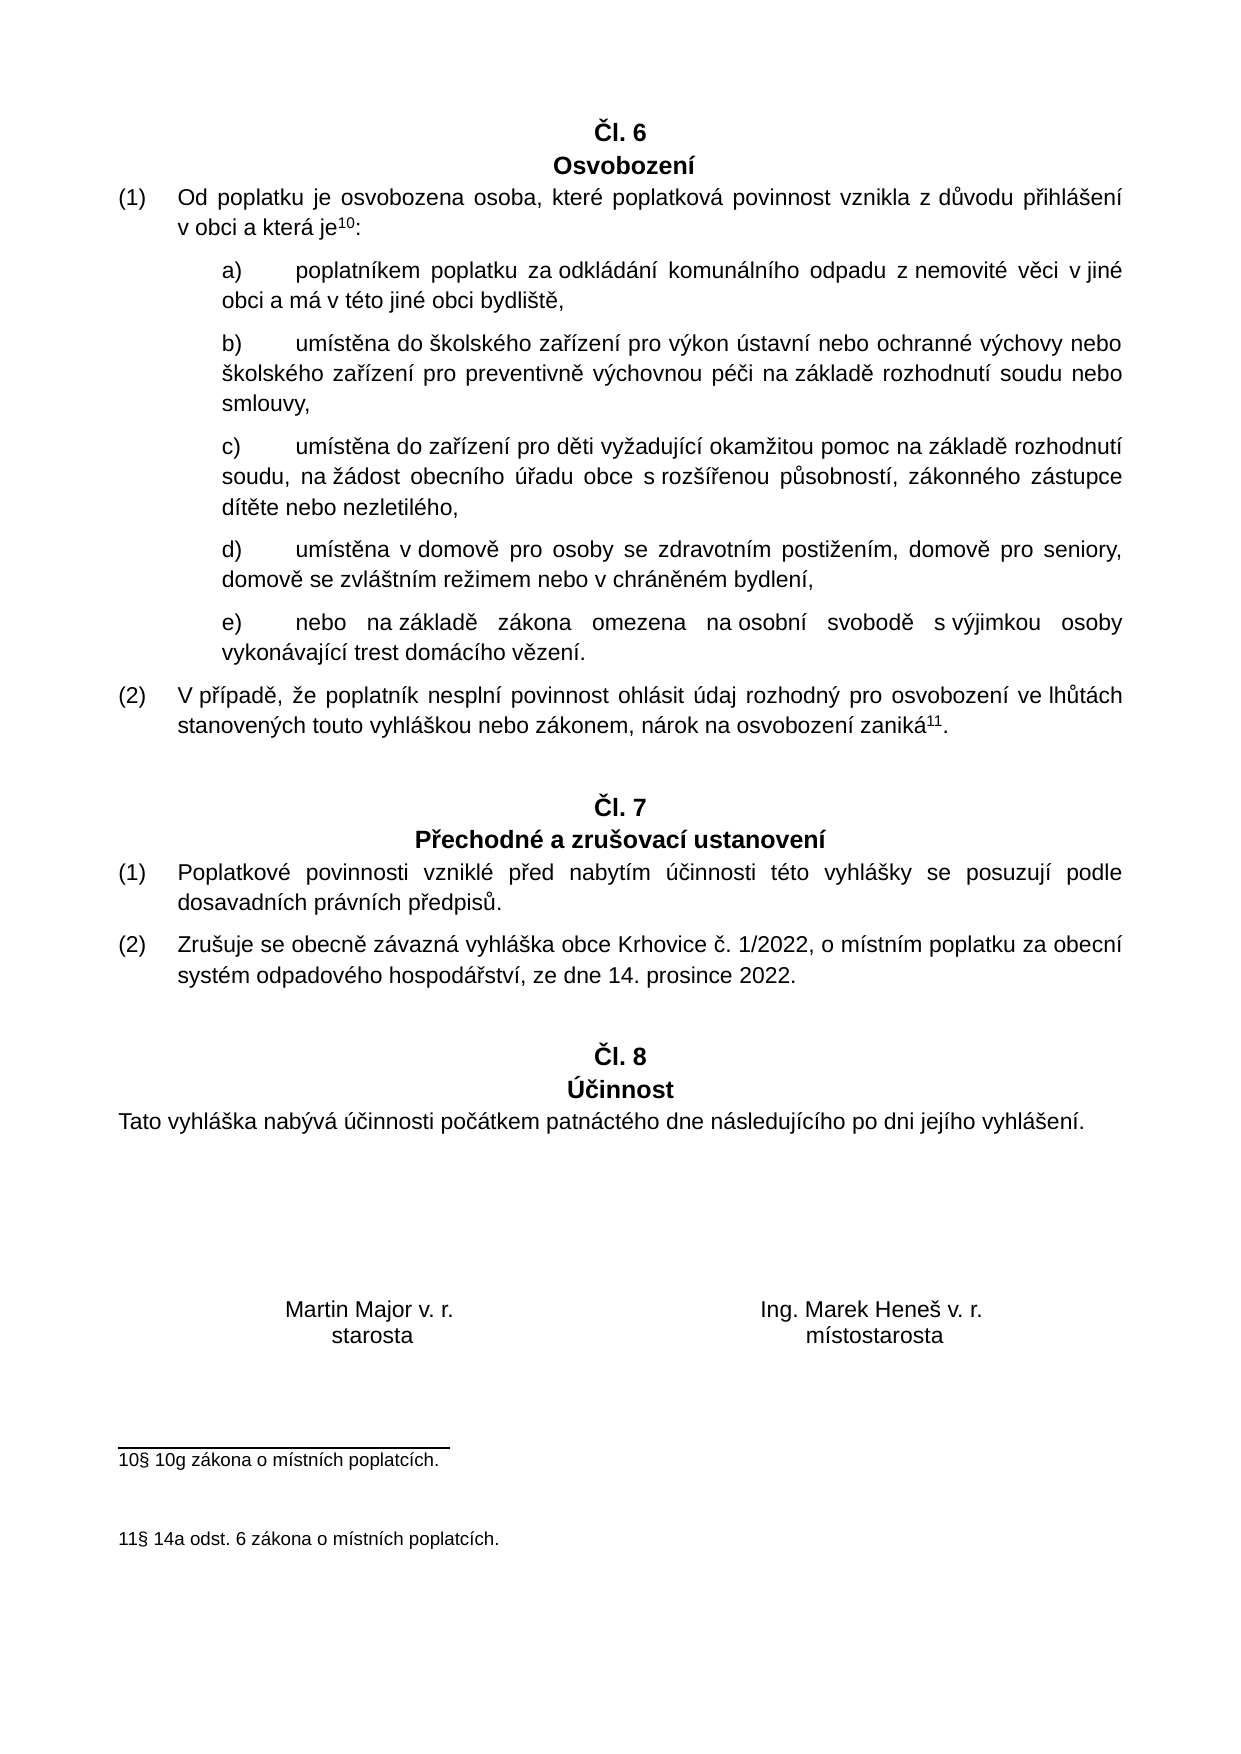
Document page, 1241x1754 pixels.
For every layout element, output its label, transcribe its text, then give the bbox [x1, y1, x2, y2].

list umístěna do školského zařízení pro výkon ústavní nebo ochranné výchovy nebo školského zařízení pro preventivně výchovnou péči na základě rozhodnutí soudu nebo smlouvy, [222, 330, 1122, 417]
table_header Ing. Marek Heneš v. r. místostarosta [620, 1236, 1122, 1354]
list nebo na základě zákona omezena na osobní svobodě s výjimkou osoby vykonávající trest domácího vězení. [222, 609, 1122, 666]
subtitle Čl. 6 Osvobození [118, 118, 1122, 180]
list Poplatkové povinnosti vzniklé před nabytím účinnosti této vyhlášky se posuzují podle dosavadních právních předpisů. [118, 858, 1122, 915]
list umístěna do zařízení pro děti vyžadující okamžitou pomoc na základě rozhodnutí soudu, na žádost obecního úřadu obce s rozšířenou působností, zákonného zástupce dítěte nebo nezletilého, [222, 433, 1122, 520]
list Zrušuje se obecně závazná vyhláška obce Krhovice č. 1/2022, o místním poplatku za obecní systém odpadového hospodářství, ze dne 14. prosince 2022. [118, 931, 1122, 988]
table_header Martin Major v. r. starosta [118, 1236, 620, 1354]
list V případě, že poplatník nesplní povinnost ohlásit údaj rozhodný pro osvobození ve lhůtách stanovených touto vyhláškou nebo zákonem, nárok na osvobození zaniká. [118, 682, 1122, 739]
list § 10g zákona o místních poplatcích. [118, 1448, 1122, 1470]
list § 14a odst. 6 zákona o místních poplatcích. [118, 1528, 1122, 1549]
subtitle Čl. 7 Přechodné a zrušovací ustanovení [118, 792, 1122, 854]
list umístěna v domově pro osoby se zdravotním postižením, domově pro seniory, domově se zvláštním režimem nebo v chráněném bydlení, [222, 536, 1122, 593]
subtitle Čl. 8 Účinnost [118, 1042, 1122, 1104]
list Od poplatku je osvobozena osoba, které poplatková povinnost vznikla z důvodu přihlášení v obci a která je: [118, 184, 1122, 241]
text Tato vyhláška nabývá účinnosti počátkem patnáctého dne následujícího po dni jejího vyhlášení. [118, 1108, 1122, 1134]
list poplatníkem poplatku za odkládání komunálního odpadu z nemovité věci v jiné obci a má v této jiné obci bydliště, [222, 257, 1122, 314]
